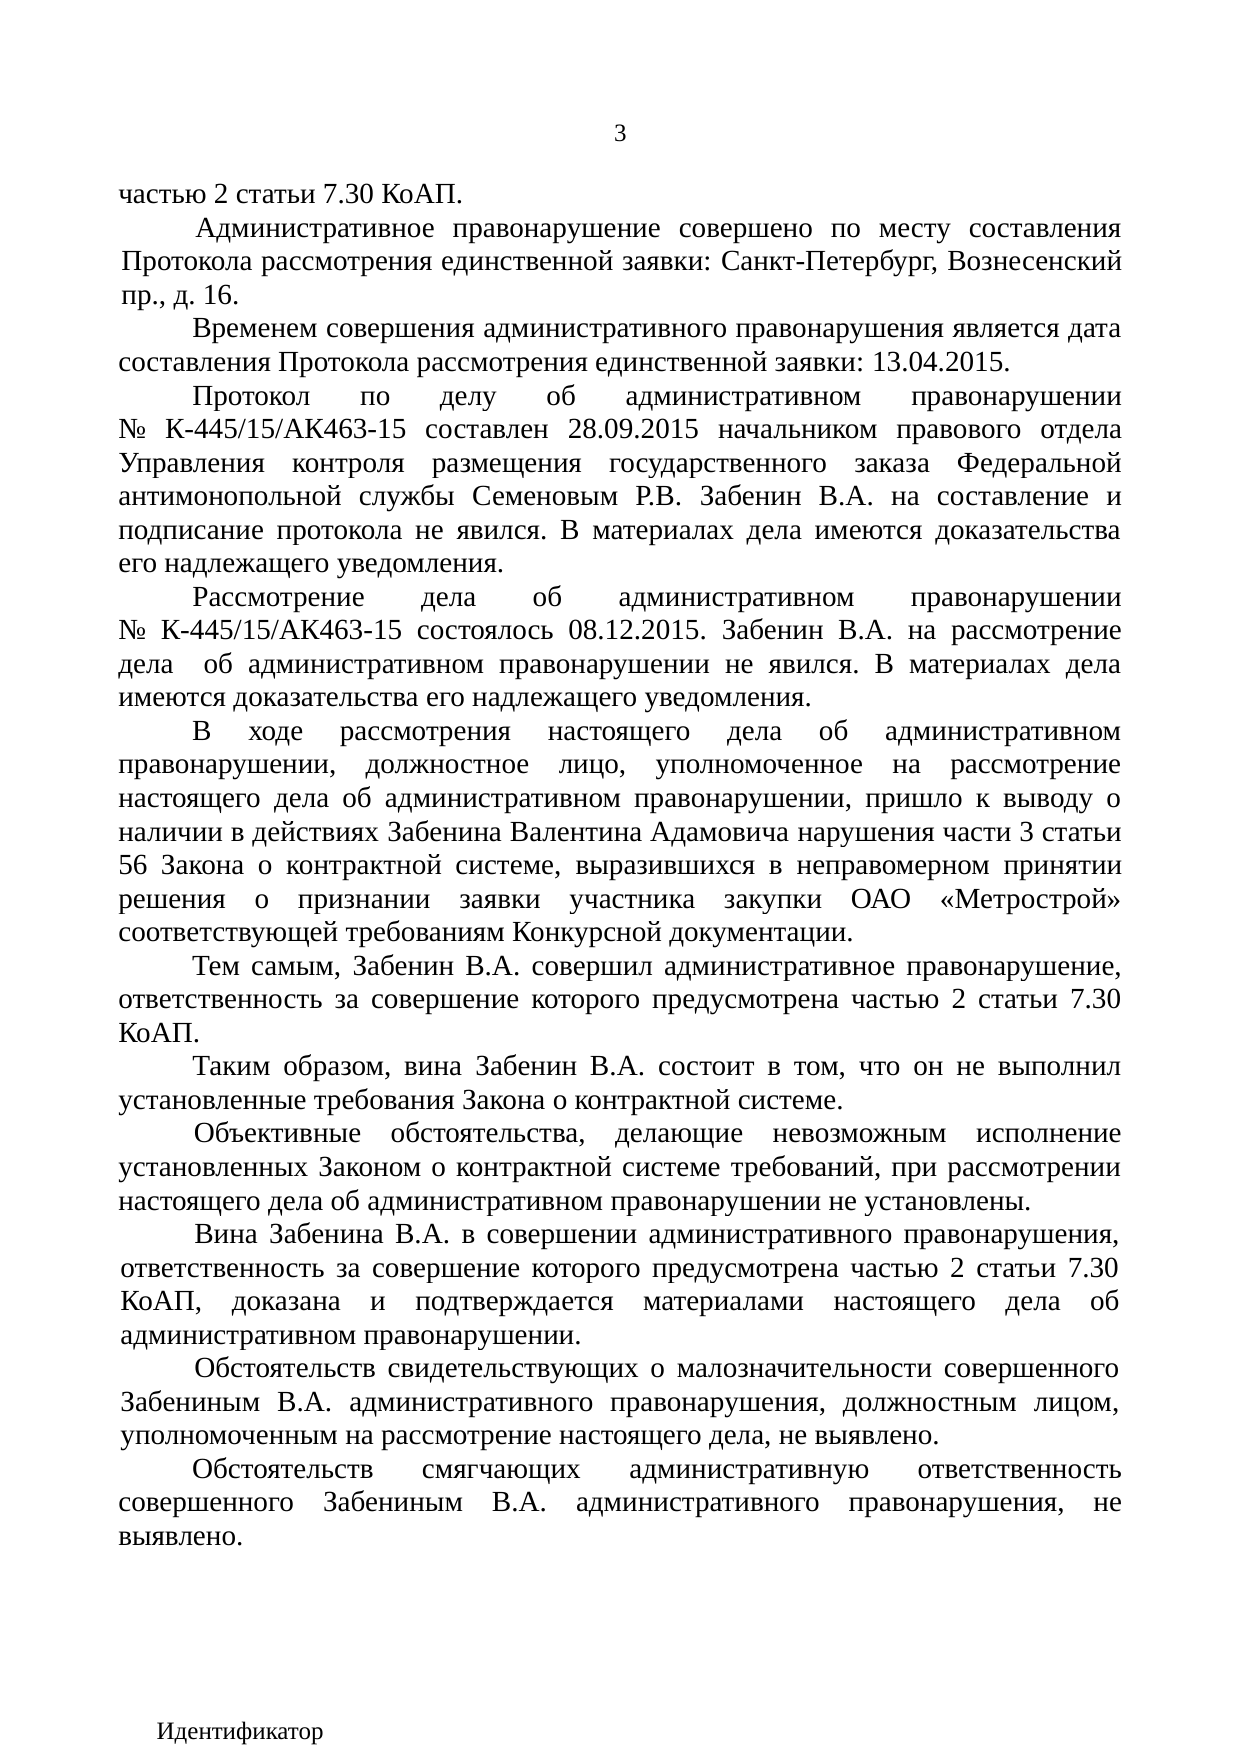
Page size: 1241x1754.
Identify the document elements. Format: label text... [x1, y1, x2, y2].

text Протокол по делу об административном правонарушении № К-445/15/АК463-15 составлен 28.09.2015 начальником правового отдела Управления контроля размещения государственного заказа Федеральной антимонопольной службы Семеновым Р.В. Забенин В.А. на составление и подписание протокола не явился. В материалах дела имеются доказательства его надлежащего уведомления. [118, 378, 1122, 579]
text Объективные обстоятельства, делающие невозможным исполнение установленных Законом о контрактной системе требований, при рассмотрении настоящего дела об административном правонарушении не установлены. [118, 1116, 1122, 1216]
text Рассмотрение дела об административном правонарушении № К-445/15/АК463-15 состоялось 08.12.2015. Забенин В.А. на рассмотрение дела об административном правонарушении не явился. В материалах дела имеются доказательства его надлежащего уведомления. [118, 579, 1122, 713]
text Вина Забенина В.А. в совершении административного правонарушения, ответственность за совершение которого предусмотрена частью 2 статьи 7.30 КоАП, доказана и подтверждается материалами настоящего дела об административном правонарушении. [120, 1216, 1120, 1350]
text Тем самым, Забенин В.А. совершил административное правонарушение, ответственность за совершение которого предусмотрена частью 2 статьи 7.30 КоАП. [118, 948, 1122, 1048]
text В ходе рассмотрения настоящего дела об административном правонарушении, должностное лицо, уполномоченное на рассмотрение настоящего дела об административном правонарушении, пришло к выводу о наличии в действиях Забенина Валентина Адамовича нарушения части 3 статьи 56 Закона о контрактной системе, выразившихся в неправомерном принятии решения о признании заявки участника закупки ОАО «Метрострой» соответствующей требованиям Конкурсной документации. [118, 713, 1122, 948]
text Обстоятельств смягчающих административную ответственность совершенного Забениным В.А. административного правонарушения, не выявлено. [118, 1451, 1122, 1552]
text Административное правонарушение совершено по месту составления Протокола рассмотрения единственной заявки: Санкт-Петербург, Вознесенский пр., д. 16. [121, 210, 1122, 311]
text Временем совершения административного правонарушения является дата составления Протокола рассмотрения единственной заявки: 13.04.2015. [118, 311, 1122, 378]
text Обстоятельств свидетельствующих о малозначительности совершенного Забениным В.А. административного правонарушения, должностным лицом, уполномоченным на рассмотрение настоящего дела, не выявлено. [120, 1350, 1120, 1451]
text частью 2 статьи 7.30 КоАП. [118, 176, 1122, 210]
text Таким образом, вина Забенин В.А. состоит в том, что он не выполнил установленные требования Закона о контрактной системе. [118, 1048, 1122, 1116]
